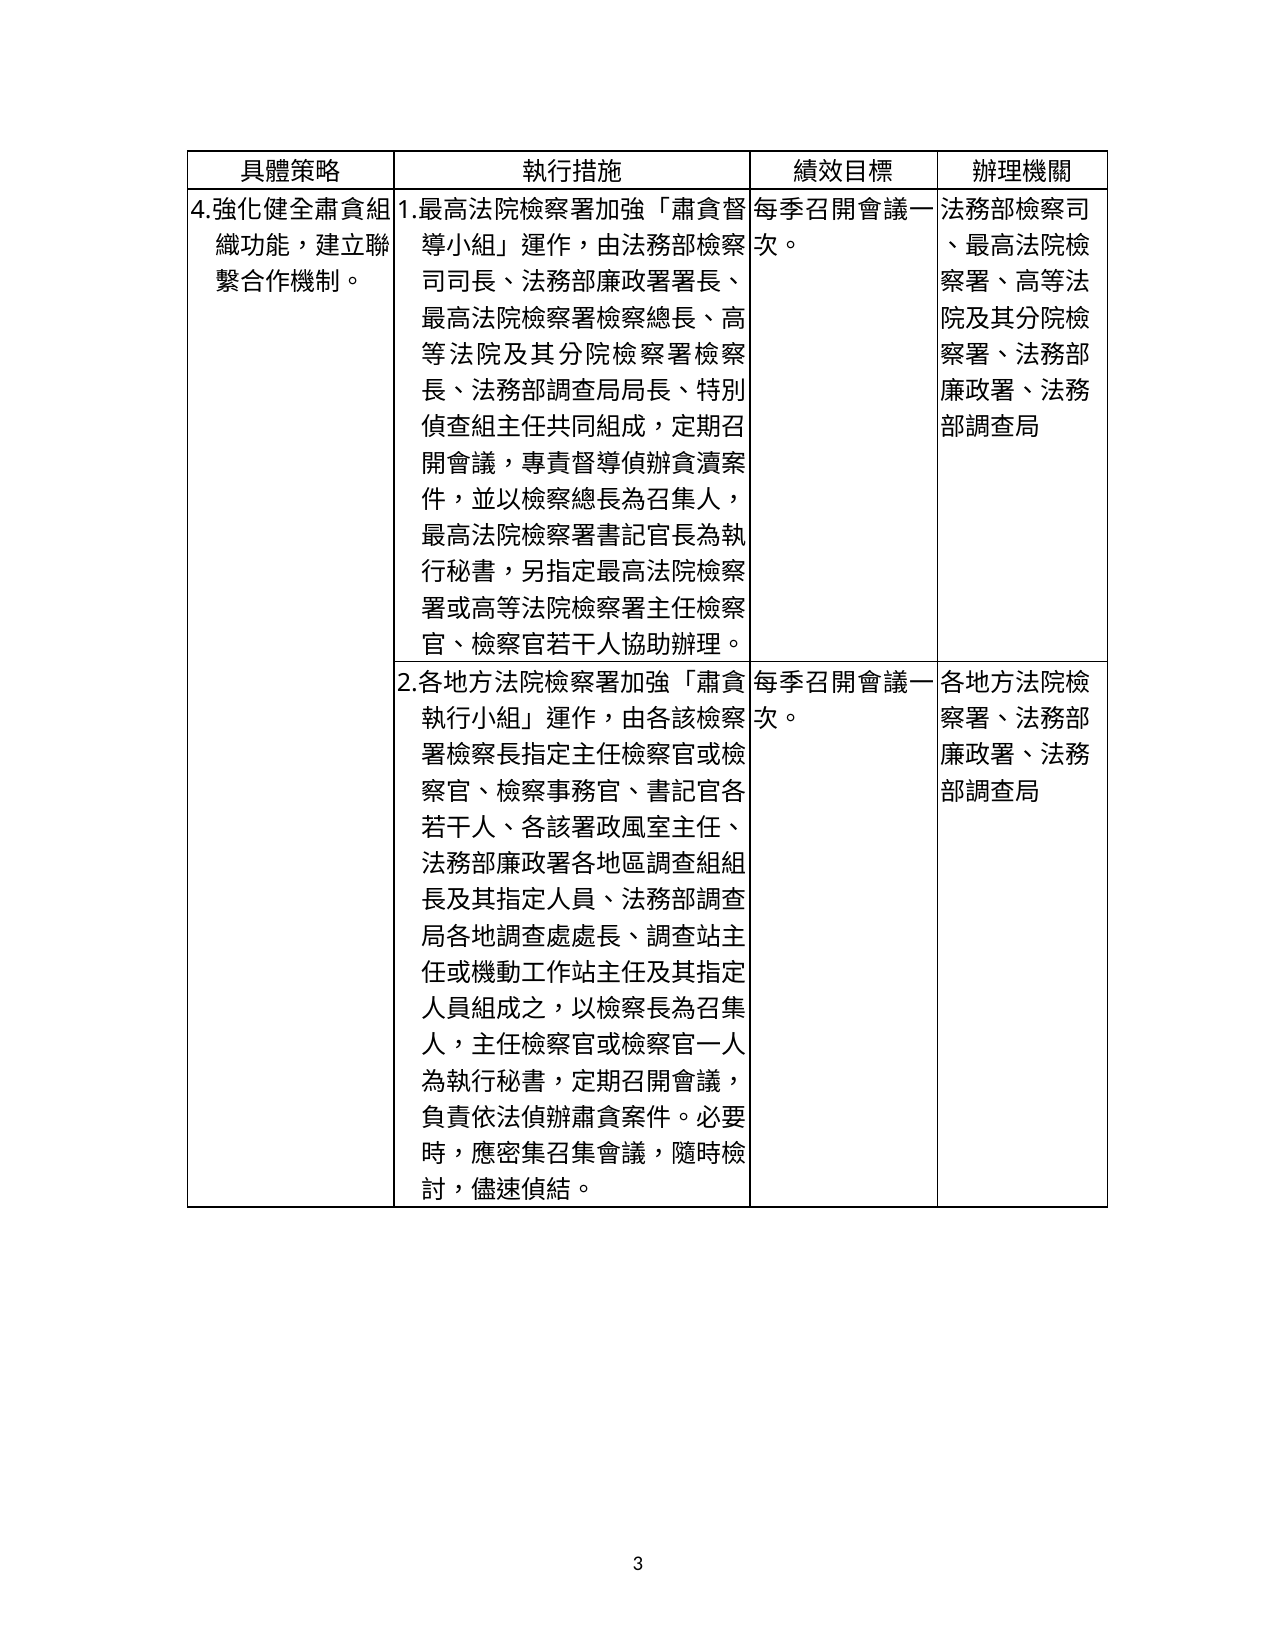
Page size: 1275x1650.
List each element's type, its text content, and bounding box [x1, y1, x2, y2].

table_cell 1.最高法院檢察署加強「肅貪督導小組」運作，由法務部檢察司司長、法務部廉政署署長、最高法院檢察署檢察總長、高等法院及其分院檢察署檢察長、法務部調查局局長、特別偵查組主任共同組成，定期召開會議，專責督導偵辦貪瀆案件，並以檢察總長為召集人，最高法院檢察署書記官長為執行秘書，另指定最高法院檢察署或高等法院檢察署主任檢察官、檢察官若干人協助辦理。 [395, 190, 749, 661]
table_cell 每季召開會議一次。 [751, 190, 937, 661]
table_cell 法務部檢察司、最高法院檢察署、高等法院及其分院檢察署、法務部廉政署、法務部調查局 [938, 190, 1107, 661]
table_header 績效目標 [751, 152, 937, 188]
table_cell 各地方法院檢察署、法務部廉政署、法務部調查局 [938, 662, 1107, 1206]
table_cell 每季召開會議一次。 [751, 662, 937, 1206]
table_cell 2.各地方法院檢察署加強「肅貪執行小組」運作，由各該檢察署檢察長指定主任檢察官或檢察官、檢察事務官、書記官各若干人、各該署政風室主任、法務部廉政署各地區調查組組長及其指定人員、法務部調查局各地調查處處長、調查站主任或機動工作站主任及其指定人員組成之，以檢察長為召集人，主任檢察官或檢察官一人為執行秘書，定期召開會議，負責依法偵辦肅貪案件。必要時，應密集召集會議，隨時檢討，儘速偵結。 [395, 662, 749, 1206]
table_header 執行措施 [395, 152, 749, 188]
table_header 具體策略 [188, 152, 393, 188]
table_cell 4.強化健全肅貪組織功能，建立聯繫合作機制。 [188, 190, 393, 1206]
table_header 辦理機關 [938, 152, 1107, 188]
